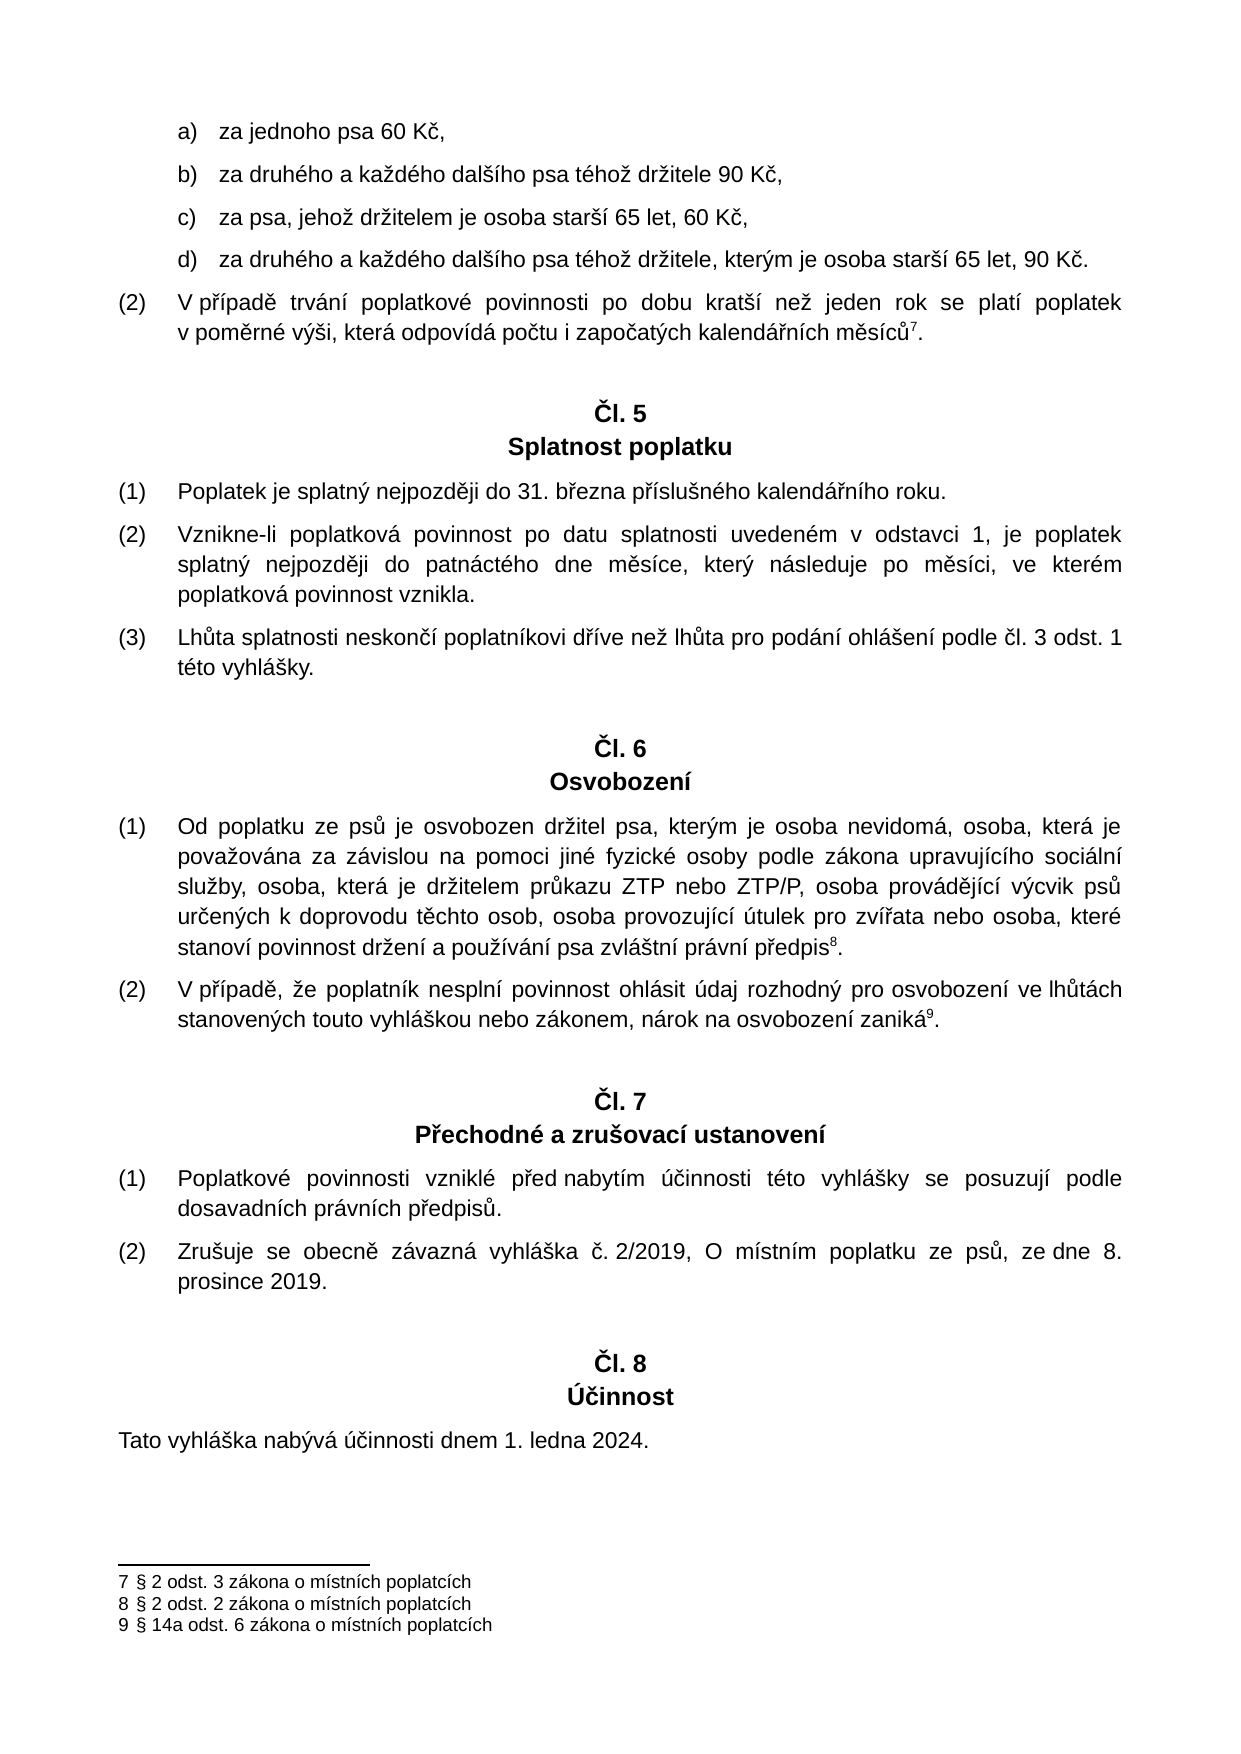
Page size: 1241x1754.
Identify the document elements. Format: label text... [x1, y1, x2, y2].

text Tato vyhláška nabývá účinnosti dnem 1. ledna 2024. [118, 1427, 1122, 1453]
subtitle Čl. 5 Splatnost poplatku [118, 399, 1122, 461]
list Vznikne-li poplatková povinnost po datu splatnosti uvedeném v odstavci 1, je poplatek splatný nejpozději do patnáctého dne měsíce, který následuje po měsíci, ve kterém poplatková povinnost vznikla. [118, 521, 1122, 607]
list za psa, jehož držitelem je osoba starší 65 let, 60 Kč, [177, 203, 1122, 230]
subtitle Čl. 7 Přechodné a zrušovací ustanovení [118, 1087, 1122, 1148]
list § 14a odst. 6 zákona o místních poplatcích [118, 1614, 1122, 1635]
subtitle Čl. 8 Účinnost [118, 1348, 1122, 1410]
list V případě, že poplatník nesplní povinnost ohlásit údaj rozhodný pro osvobození ve lhůtách stanovených touto vyhláškou nebo zákonem, nárok na osvobození zaniká. [118, 976, 1122, 1033]
list Od poplatku ze psů je osvobozen držitel psa, kterým je osoba nevidomá, osoba, která je považována za závislou na pomoci jiné fyzické osoby podle zákona upravujícího sociální služby, osoba, která je držitelem průkazu ZTP nebo ZTP/P, osoba provádějící výcvik psů určených k doprovodu těchto osob, osoba provozující útulek pro zvířata nebo osoba, které stanoví povinnost držení a používání psa zvláštní právní předpis. [118, 813, 1122, 960]
list Poplatkové povinnosti vzniklé před nabytím účinnosti této vyhlášky se posuzují podle dosavadních právních předpisů. [118, 1165, 1122, 1222]
list § 2 odst. 2 zákona o místních poplatcích [118, 1592, 1122, 1614]
subtitle Čl. 6 Osvobození [118, 734, 1122, 796]
list Poplatek je splatný nejpozději do 31. března příslušného kalendářního roku. [118, 478, 1122, 504]
list za druhého a každého dalšího psa téhož držitele 90 Kč, [177, 161, 1122, 187]
list za druhého a každého dalšího psa téhož držitele, kterým je osoba starší 65 let, 90 Kč. [177, 246, 1122, 273]
list V případě trvání poplatkové povinnosti po dobu kratší než jeden rok se platí poplatek v poměrné výši, která odpovídá počtu i započatých kalendářních měsíců. [118, 289, 1122, 346]
list Lhůta splatnosti neskončí poplatníkovi dříve než lhůta pro podání ohlášení podle čl. 3 odst. 1 této vyhlášky. [118, 624, 1122, 680]
list § 2 odst. 3 zákona o místních poplatcích [118, 1571, 1122, 1592]
list za jednoho psa 60 Kč, [177, 118, 1122, 144]
list Zrušuje se obecně závazná vyhláška č. 2/2019, O místním poplatku ze psů, ze dne 8. prosince 2019. [118, 1238, 1122, 1295]
